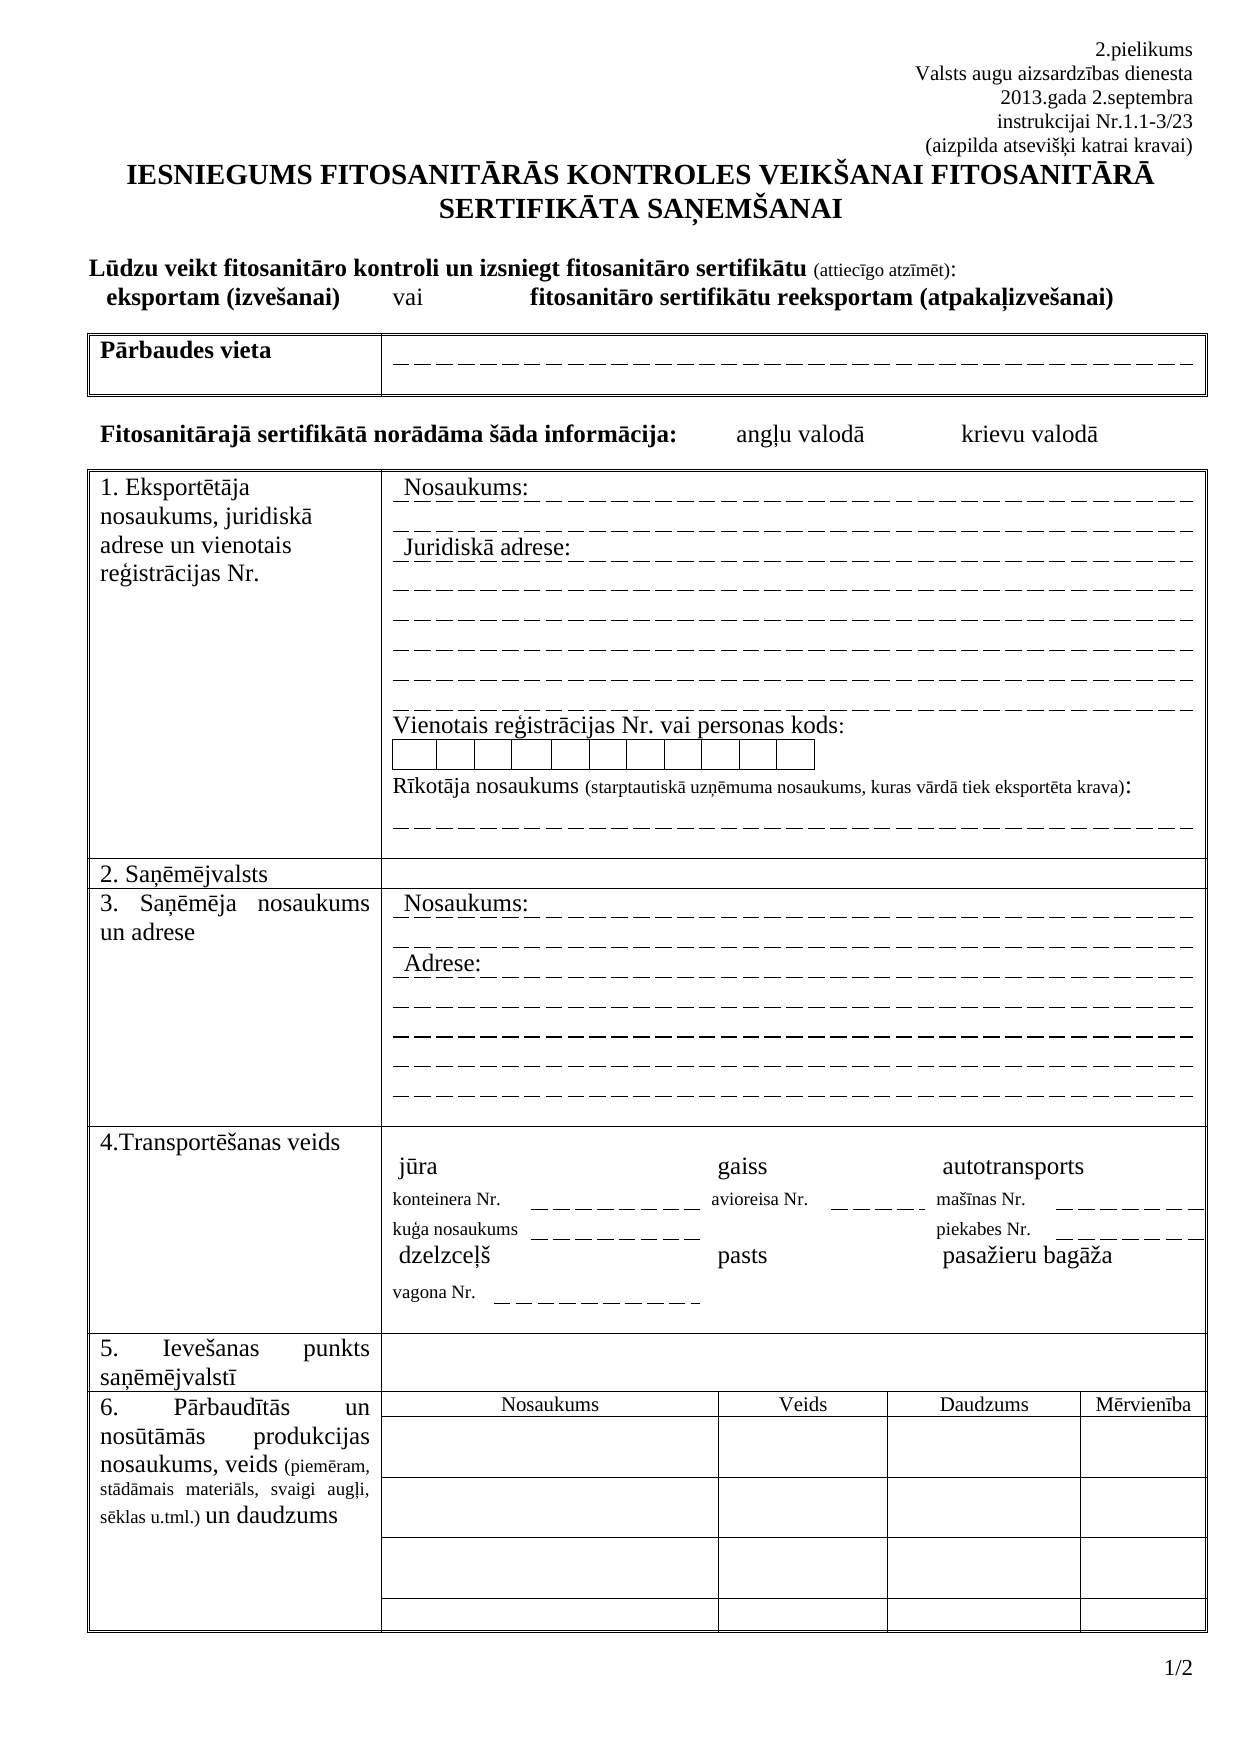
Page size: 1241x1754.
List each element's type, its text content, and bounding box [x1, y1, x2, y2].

table_cell [531, 1209, 700, 1239]
table_cell [393, 680, 1193, 709]
table_header [740, 740, 776, 769]
table_cell [382, 1417, 718, 1477]
table_cell [393, 561, 1193, 590]
table_cell [494, 1303, 700, 1332]
table_header [702, 740, 739, 769]
table_cell jūra [382, 1127, 700, 1179]
table_header fitosanitāro sertifikātu reeksportam (atpakaļizvešanai) [438, 282, 1206, 311]
table_cell 5. Ievešanas punkts saņēmējvalstī [90, 1334, 381, 1391]
table_header [512, 740, 551, 769]
table_cell [1081, 1478, 1205, 1537]
table_cell Adrese: [393, 947, 1193, 977]
table_header [437, 740, 474, 769]
table_cell [393, 977, 1193, 1007]
table_header 1. Eksportētāja nosaukums, juridiskā adrese un vienotais reģistrācijas Nr. [90, 472, 381, 858]
table_cell 2. Saņēmējvalsts [90, 859, 381, 887]
table_cell [719, 1417, 887, 1477]
table_cell konteinera Nr. [382, 1180, 531, 1209]
table_header Pārbaudes vieta [90, 336, 381, 394]
table_cell [1193, 889, 1205, 1126]
table_cell [382, 1334, 1205, 1391]
table_header [393, 799, 1193, 828]
table_cell [719, 1599, 887, 1630]
table_cell [831, 1209, 925, 1239]
table_cell [393, 590, 1193, 620]
table_cell [719, 1478, 887, 1537]
table_cell 6. Pārbaudītās un nosūtāmās produkcijas nosaukums, veids (piemēram, stādāmais materiāls, svaigi augļi, sēklas u.tml.) un daudzums [90, 1392, 381, 1630]
table_cell Mērvienība [1081, 1392, 1205, 1416]
text (aizpilda atsevišķi katrai kravai) [89, 133, 1193, 157]
table_cell [700, 1209, 831, 1239]
table_cell [393, 917, 1193, 947]
table_header eksportam (izvešanai) [89, 282, 381, 311]
table_cell [531, 1180, 700, 1209]
table_cell [393, 501, 1193, 531]
table_cell dzelzceļš [382, 1239, 700, 1273]
table_cell [888, 1599, 1080, 1630]
table_header [627, 740, 664, 769]
table_cell [888, 1538, 1080, 1598]
table_header vai [381, 282, 437, 311]
table_cell pasts [700, 1239, 925, 1332]
table_cell [831, 1180, 925, 1209]
table_cell avioreisa Nr. [700, 1180, 831, 1209]
table_cell [382, 1538, 718, 1598]
table_cell mašīnas Nr. [925, 1180, 1056, 1209]
table_cell [382, 1303, 494, 1332]
table_cell 3. Saņēmēja nosaukums un adrese [90, 889, 381, 1126]
table_header Nosaukums: [393, 472, 1193, 501]
table_header Vienotais reģistrācijas Nr. vai personas kods: Rīkotāja nosaukums (starptautiskā uzņēmuma nosaukums, kuras vārdā tiek eksportēta krava): [382, 472, 1205, 858]
table_header [475, 740, 511, 769]
table_cell [719, 1538, 887, 1598]
table_cell gaiss [700, 1127, 925, 1179]
table_cell [1081, 1599, 1205, 1630]
table_cell kuģa nosaukums [382, 1209, 531, 1239]
subtitle IESNIEGUMS FITOSANITĀRĀS KONTROLES VEIKŠANAI FITOSANITĀRĀ SERTIFIKĀTA SAŅEMŠANAI [89, 157, 1193, 224]
table_cell piekabes Nr. [925, 1209, 1056, 1239]
table_cell Veids [719, 1392, 887, 1416]
table_header krievu valodā [944, 419, 1206, 448]
table_cell [393, 1036, 1193, 1066]
table_header Fitosanitārajā sertifikātā norādāma šāda informācija: [89, 419, 719, 448]
table_cell [393, 1007, 1193, 1036]
table_header [393, 336, 1193, 364]
table_cell [1056, 1209, 1205, 1239]
table_cell [382, 889, 393, 1126]
table_cell [1056, 1180, 1205, 1209]
table_cell [393, 1096, 1193, 1126]
table_header [590, 740, 626, 769]
table_cell [494, 1273, 700, 1303]
table_cell Daudzums [888, 1392, 1080, 1416]
table_header angļu valodā [719, 419, 944, 448]
table_cell [393, 650, 1193, 680]
table_header [382, 336, 393, 394]
table_cell [382, 859, 1205, 887]
table_header [1193, 336, 1205, 394]
table_cell Juridiskā adrese: [393, 531, 1193, 561]
table_cell 4.Transportēšanas veids [90, 1127, 381, 1332]
table_header Nosaukums: [393, 889, 1193, 917]
table_header [393, 740, 436, 769]
table_cell [888, 1417, 1080, 1477]
text Lūdzu veikt fitosanitāro kontroli un izsniegt fitosanitāro sertifikātu (attiecīgo atzīmēt): [89, 253, 1193, 282]
table_cell [393, 828, 1193, 857]
table_cell [1081, 1538, 1205, 1598]
table_cell [393, 1066, 1193, 1096]
table_cell [393, 620, 1193, 650]
table_cell vagona Nr. [382, 1273, 494, 1303]
table_cell Nosaukums [382, 1392, 718, 1416]
table_header [552, 740, 589, 769]
table_cell [888, 1478, 1080, 1537]
table_header [777, 740, 814, 769]
table_cell pasažieru bagāža [925, 1239, 1205, 1332]
table_header [665, 740, 701, 769]
table_cell [382, 1478, 718, 1537]
table_cell autotransports [925, 1127, 1205, 1179]
table_cell [393, 364, 1193, 394]
table_cell [382, 1599, 718, 1630]
table_cell [1081, 1417, 1205, 1477]
